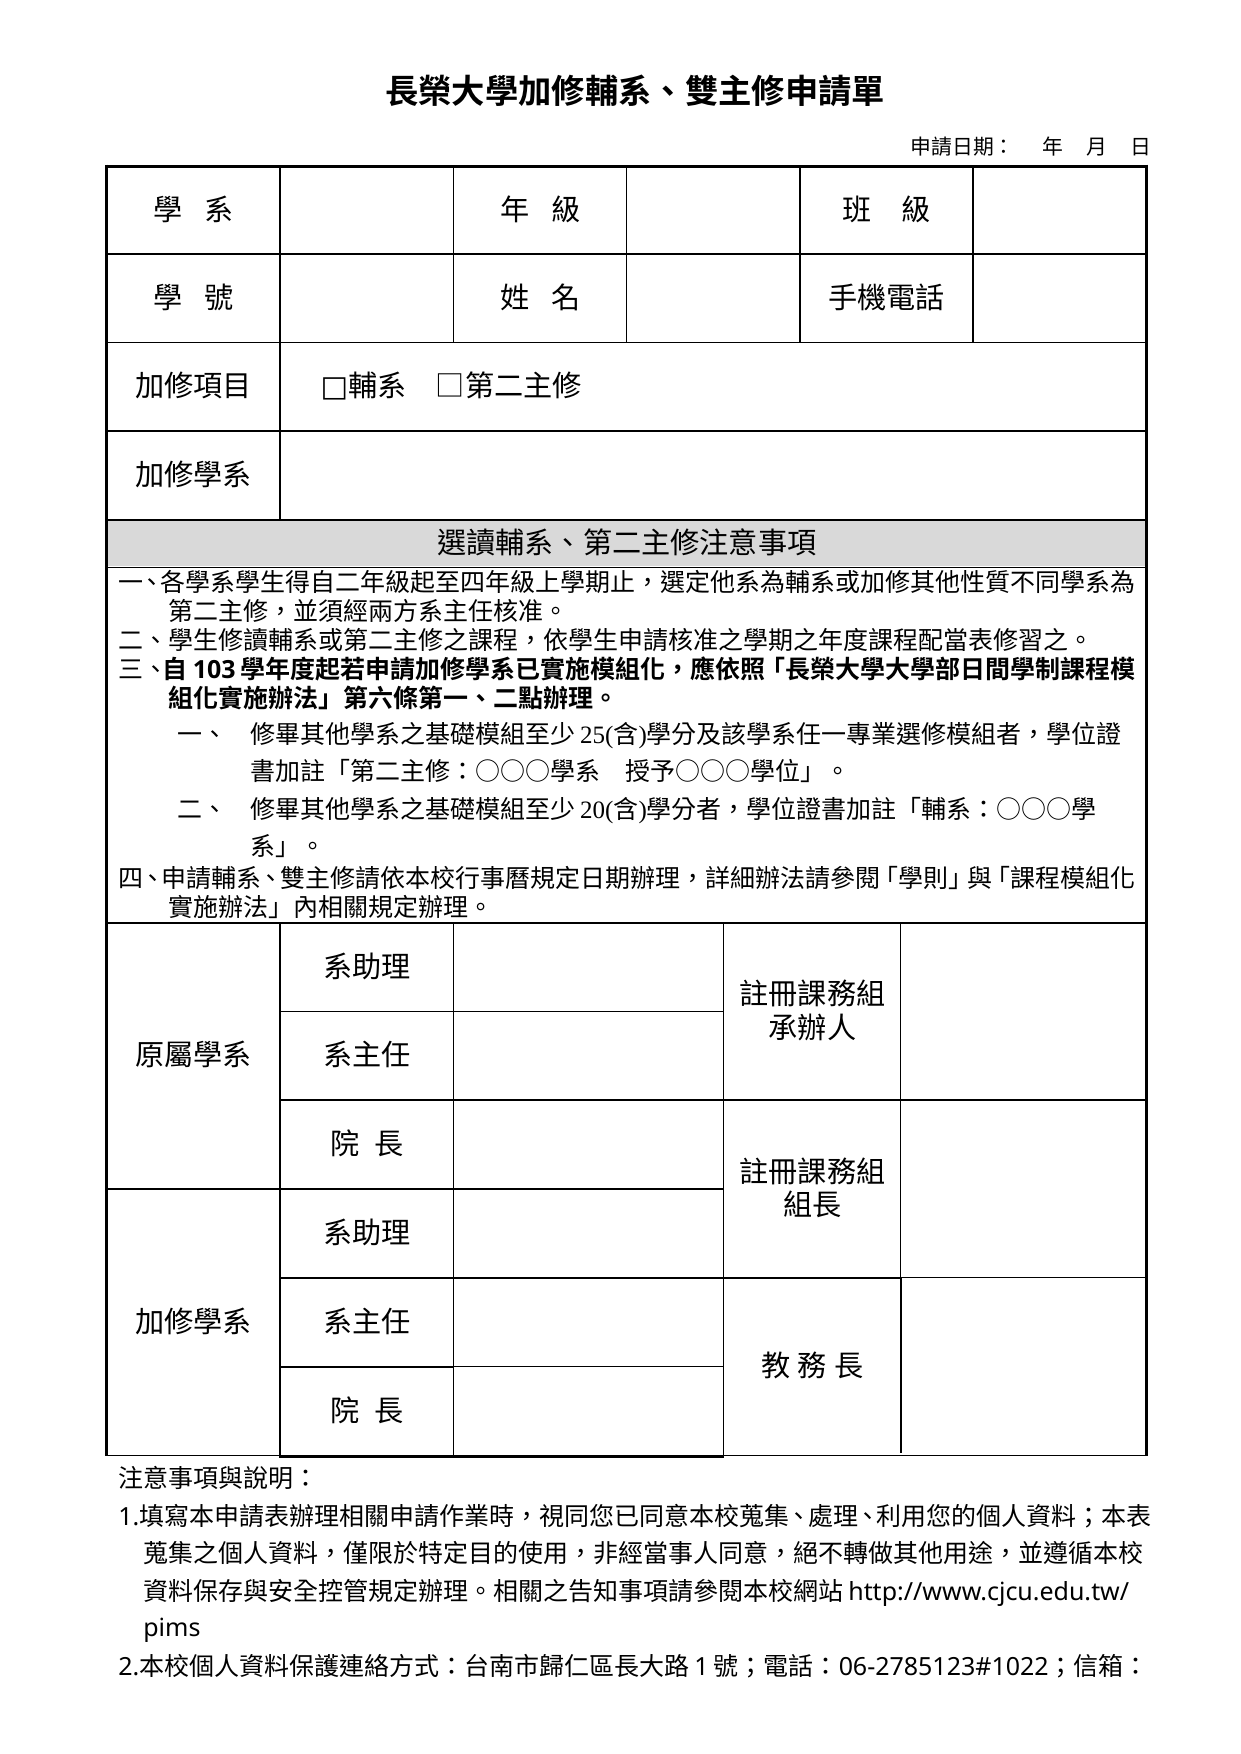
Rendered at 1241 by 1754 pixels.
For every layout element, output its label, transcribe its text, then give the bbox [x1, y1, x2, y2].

table_header 年 級 [454, 168, 626, 253]
table_cell [454, 1012, 723, 1099]
table_cell 學 號 [108, 255, 279, 342]
table_cell 選讀輔系、第二主修注意事項 [108, 521, 1145, 566]
table_cell 系助理 [281, 1190, 453, 1277]
table_cell 原屬學系 [108, 924, 279, 1188]
table_cell [627, 255, 799, 342]
table_header [627, 168, 799, 253]
table_cell [281, 432, 1145, 519]
table_cell [454, 1367, 723, 1455]
table_cell [454, 1279, 723, 1366]
table_header 班 級 [801, 168, 972, 253]
table_cell [281, 255, 453, 342]
table_cell [454, 924, 723, 1011]
text 1.填寫本申請表辦理相關申請作業時，視同您已同意本校蒐集、處理、利用您的個人資料；本表蒐集之個人資料，僅限於特定目的使用，非經當事人同意，絕不轉做其他用途，並遵循本校資料保存與安全控管規定辦理。相關之告知事項請參閱本校網站http://www.cjcu.edu.tw/pims [118, 1496, 1152, 1646]
text 2.本校個人資料保護連絡方式：台南市歸仁區長大路1號；電話：06-2785123#1022；信箱： [118, 1646, 1152, 1683]
table_cell 一、各學系學生得自二年級起至四年級上學期止，選定他系為輔系或加修其他性質不同學系為第二主修，並須經兩方系主任核准。 二、學生修讀輔系或第二主修之課程，依學生申請核准之學期之年度課程配當表修習之。 三、自103學年度起若申請加修學系已實施模組化，應依照「長榮大學大學部日間學制課程模組化實施辦法」第六條第一、二點辦理。 修畢其他學系之基礎模組至少25(含)學分及該學系任一專業選修模組者，學位證書加註「第二主修：○○○學系 授予○○○學位」。 修畢其他學系之基礎模組至少20(含)學分者，學位證書加註「輔系：○○○學系」。 四、申請輔系、雙主修請依本校行事曆規定日期辦理，詳細辦法請參閱「學則」與「課程模組化實施辦法」內相關規定辦理。 [108, 568, 1145, 922]
table_cell 註冊課務組 組長 [724, 1101, 900, 1277]
table_cell 手機電話 [801, 255, 972, 342]
table_cell 系助理 [281, 924, 453, 1011]
table_cell [901, 924, 1145, 1099]
table_header [974, 168, 1145, 253]
table_cell 教 務 長 [724, 1279, 901, 1455]
table_cell □輔系 □第二主修 [281, 343, 1145, 430]
table_header 學 系 [108, 168, 279, 253]
table_cell [974, 255, 1145, 342]
table_cell [454, 1190, 723, 1277]
table_cell 加修項目 [108, 343, 279, 430]
table_cell 系主任 [281, 1012, 453, 1099]
table_cell 系主任 [281, 1279, 453, 1366]
text 長榮大學加修輔系、雙主修申請單 [118, 52, 1152, 127]
table_header [281, 168, 453, 253]
table_cell [901, 1278, 1145, 1455]
table_cell 院 長 [281, 1101, 453, 1188]
table_cell 姓 名 [454, 255, 626, 342]
table_cell [454, 1101, 723, 1188]
table_cell 加修學系 [108, 432, 279, 519]
text 注意事項與說明： [118, 1458, 1152, 1496]
table_cell 院 長 [281, 1368, 453, 1455]
text 申請日期： 年 月 日 [118, 127, 1152, 164]
table_cell 註冊課務組 承辦人 [724, 924, 900, 1099]
table_cell [901, 1101, 1145, 1277]
table_cell 加修學系 [108, 1190, 279, 1455]
